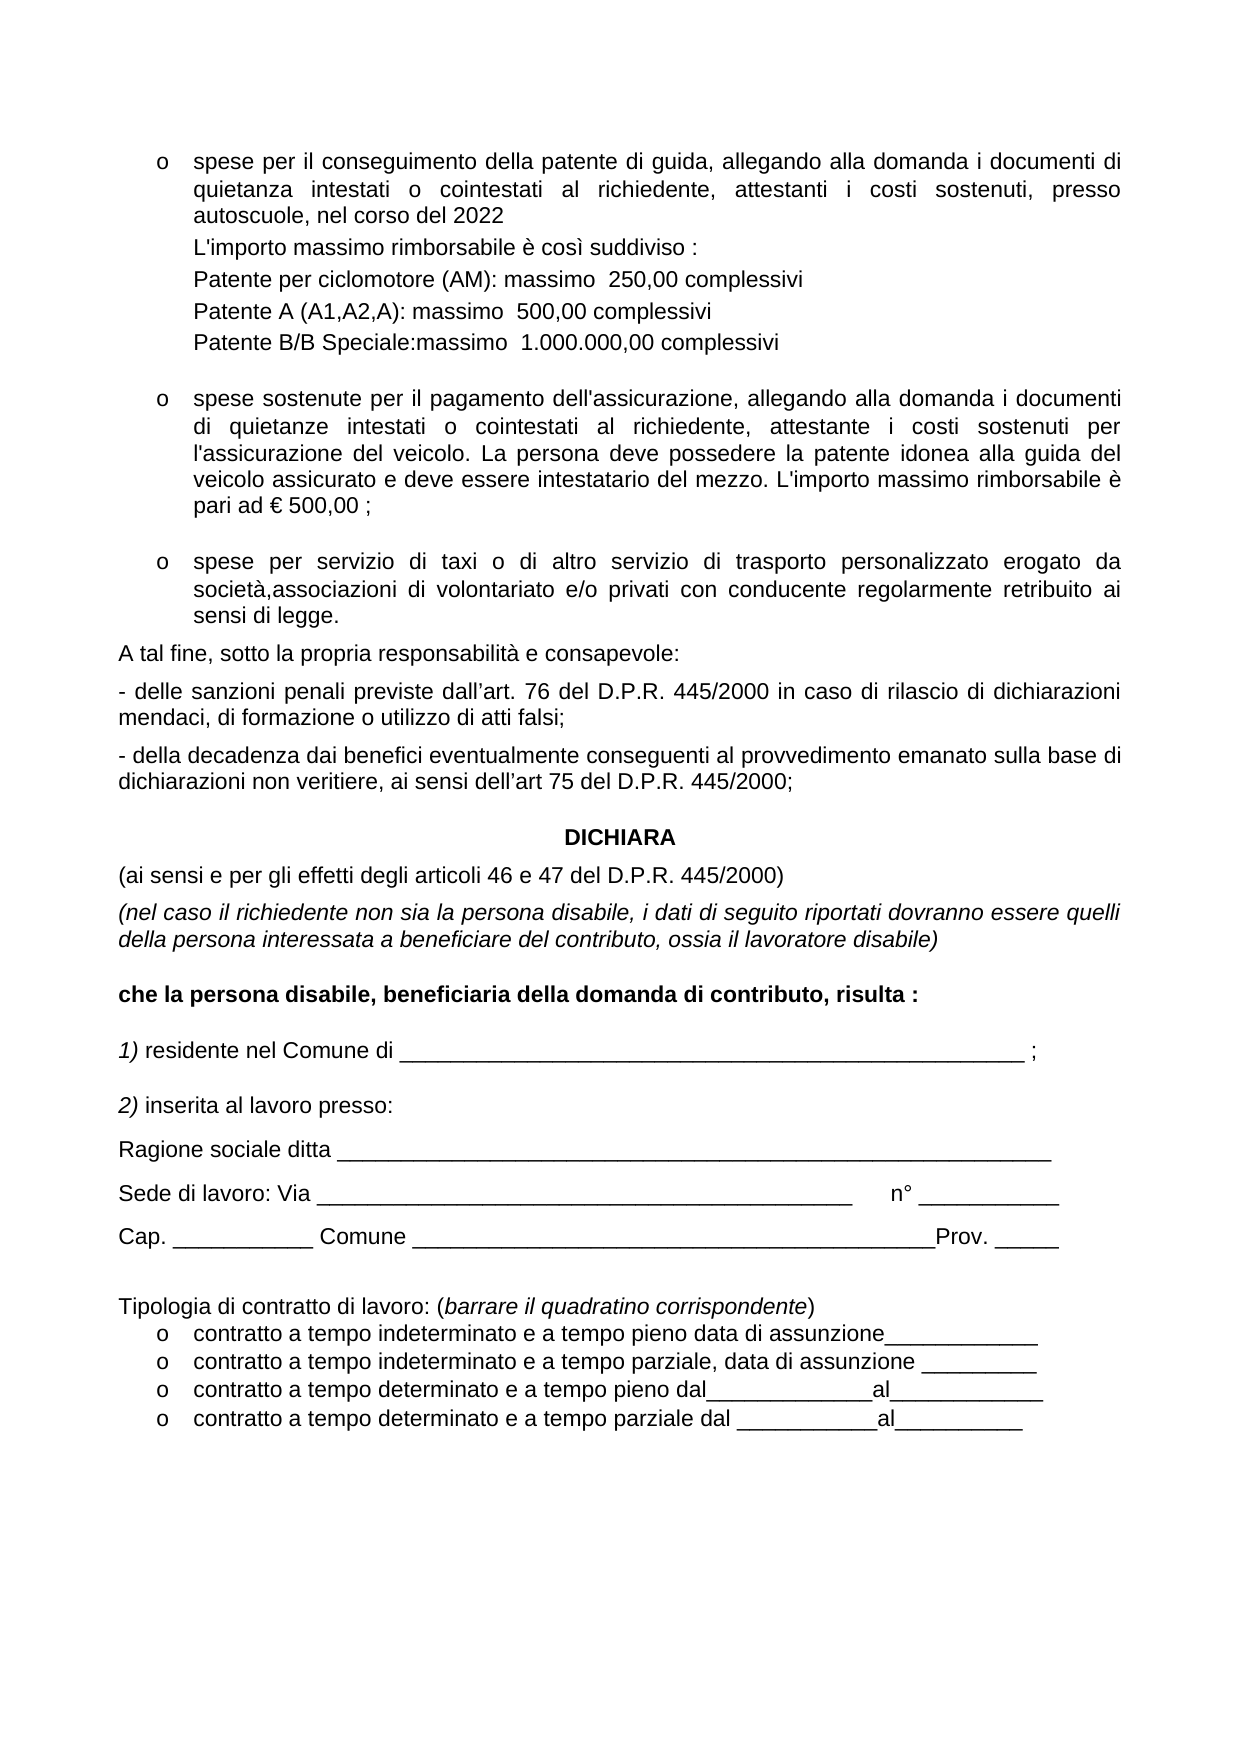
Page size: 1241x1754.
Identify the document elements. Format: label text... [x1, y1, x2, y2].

text Tipologia di contratto di lavoro: (barrare il quadratino corrispondente) [118, 1293, 1122, 1319]
text Patente per ciclomotore (AM): massimo 250,00 complessivi [193, 266, 1122, 292]
text DICHIARA [118, 824, 1122, 850]
text 1) residente nel Comune di _________________________________________________ ; [118, 1037, 1122, 1063]
text - delle sanzioni penali previste dall’art. 76 del D.P.R. 445/2000 in caso di rilascio di dichiarazioni mendaci, di formazione o utilizzo di atti falsi; [118, 678, 1122, 731]
list contratto a tempo determinato e a tempo parziale dal ___________al__________ [156, 1404, 1122, 1433]
text Sede di lavoro: Via __________________________________________ n° ___________ [118, 1179, 1122, 1206]
text Patente A (A1,A2,A): massimo 500,00 complessivi [193, 298, 1122, 324]
text che la persona disabile, beneficiaria della domanda di contributo, risulta : [118, 981, 1122, 1007]
text (nel caso il richiedente non sia la persona disabile, i dati di seguito riportati dovranno essere quelli della persona interessata a beneficiare del contributo, ossia il lavoratore disabile) [118, 899, 1122, 952]
text 2) inserita al lavoro presso: [118, 1092, 1122, 1118]
list contratto a tempo determinato e a tempo pieno dal_____________al____________ [156, 1376, 1122, 1404]
text Cap. ___________ Comune _________________________________________Prov. _____ [118, 1223, 1122, 1249]
text L'importo massimo rimborsabile è così suddiviso : [193, 234, 1122, 260]
list contratto a tempo indeterminato e a tempo pieno data di assunzione____________ [156, 1319, 1122, 1348]
text (ai sensi e per gli effetti degli articoli 46 e 47 del D.P.R. 445/2000) [118, 862, 1122, 888]
text A tal fine, sotto la propria responsabilità e consapevole: [118, 640, 1122, 667]
list spese per il conseguimento della patente di guida, allegando alla domanda i documenti di quietanza intestati o cointestati al richiedente, attestanti i costi sostenuti, presso autoscuole, nel corso del 2022 [156, 148, 1122, 229]
list contratto a tempo indeterminato e a tempo parziale, data di assunzione _________ [156, 1348, 1122, 1376]
list spese per servizio di taxi o di altro servizio di trasporto personalizzato erogato da società,associazioni di volontariato e/o privati con conducente regolarmente retribuito ai sensi di legge. [156, 548, 1122, 629]
text Patente B/B Speciale:massimo 1.000.000,00 complessivi [193, 329, 1122, 356]
text - della decadenza dai benefici eventualmente conseguenti al provvedimento emanato sulla base di dichiarazioni non veritiere, ai sensi dell’art 75 del D.P.R. 445/2000; [118, 742, 1122, 795]
list spese sostenute per il pagamento dell'assicurazione, allegando alla domanda i documenti di quietanze intestati o cointestati al richiedente, attestante i costi sostenuti per l'assicurazione del veicolo. La persona deve possedere la patente idonea alla guida del veicolo assicurato e deve essere intestatario del mezzo. L'importo massimo rimborsabile è pari ad € 500,00 ; [156, 385, 1122, 519]
text Ragione sociale ditta ________________________________________________________ [118, 1136, 1122, 1162]
